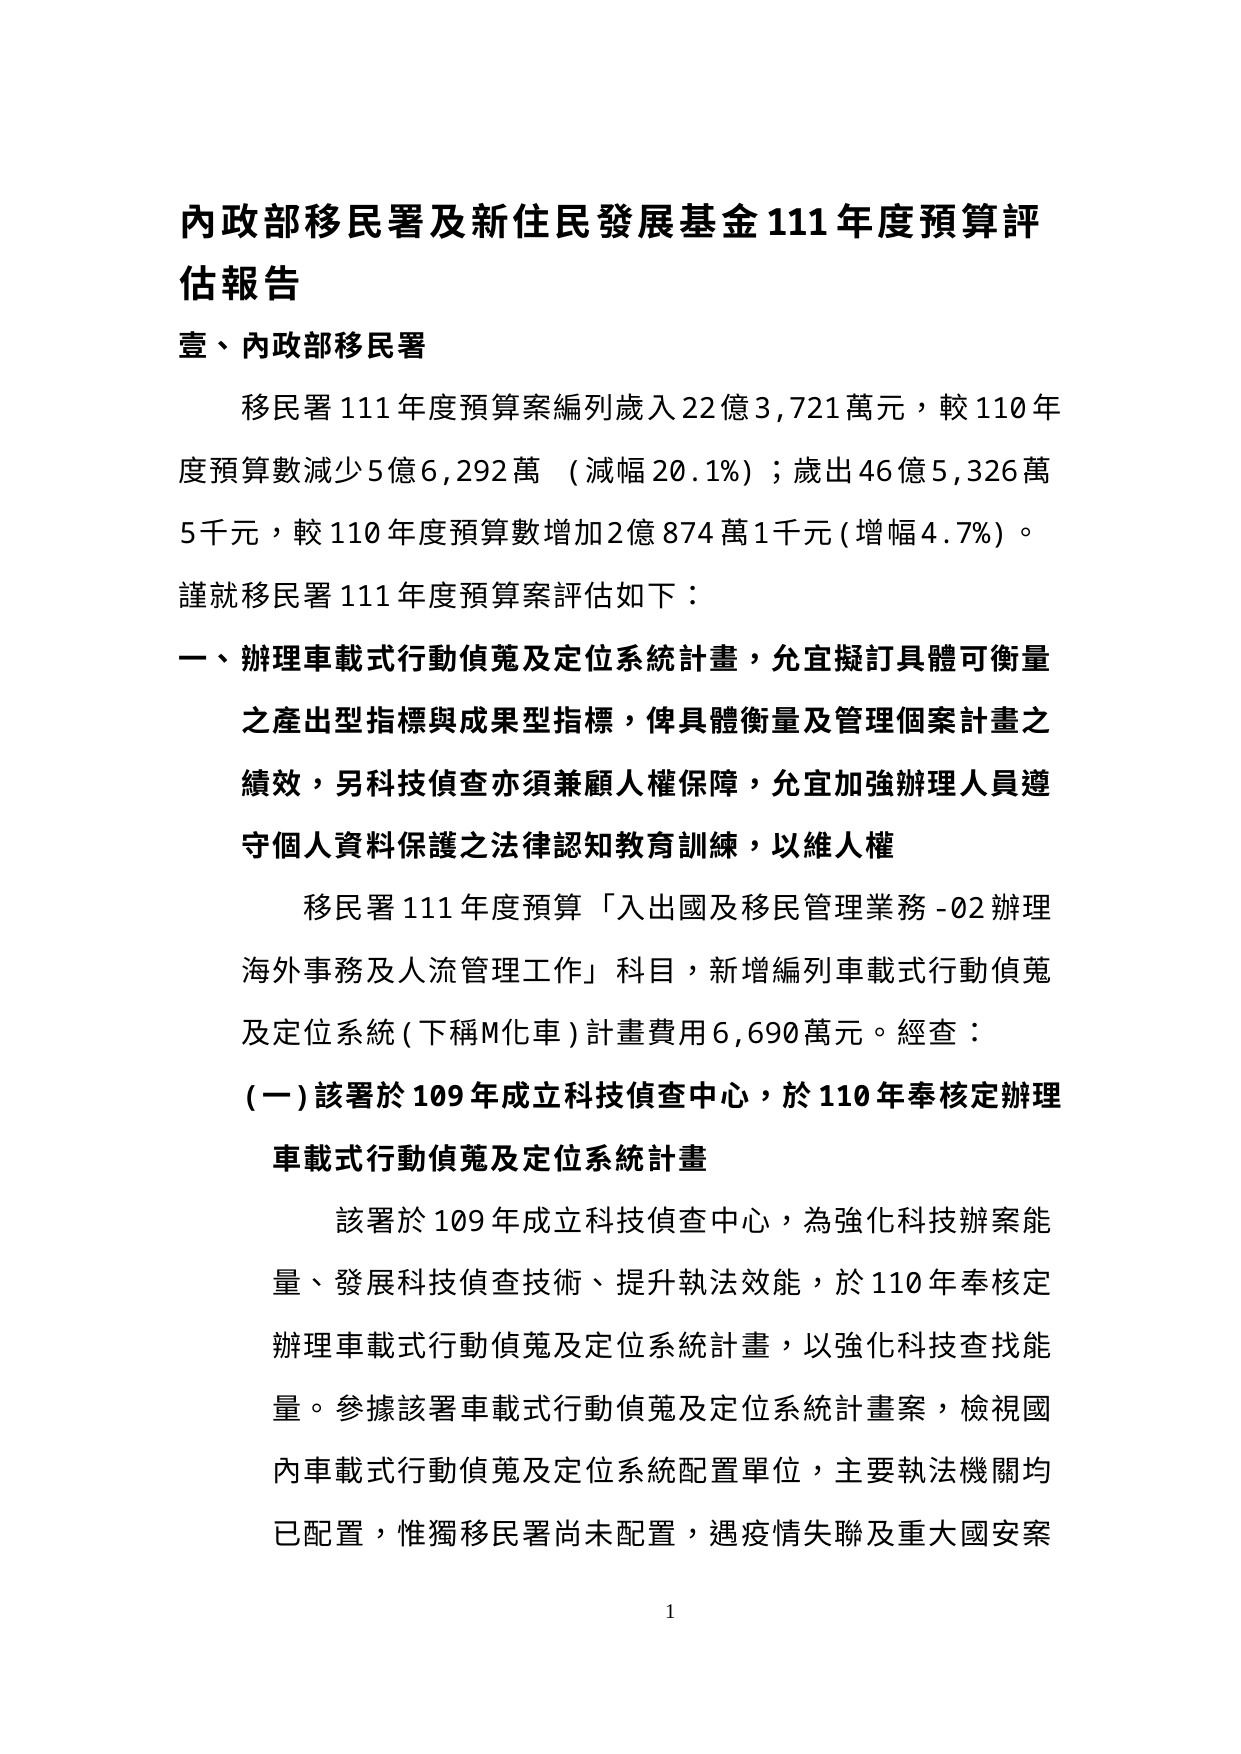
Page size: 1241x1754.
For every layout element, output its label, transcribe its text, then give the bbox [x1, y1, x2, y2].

text 壹、內政部移民署 [177, 302, 1063, 365]
text 一、辦理車載式行動偵蒐及定位系統計畫，允宜擬訂具體可衡量之產出型指標與成果型指標，俾具體衡量及管理個案計畫之績效，另科技偵查亦須兼顧人權保障，允宜加強辦理人員遵守個人資料保護之法律認知教育訓練，以維人權 [177, 615, 1063, 865]
text (一)該署於109年成立科技偵查中心，於110年奉核定辦理車載式行動偵蒐及定位系統計畫 [236, 1052, 1063, 1177]
text 移民署111年度預算「入出國及移民管理業務-02辦理海外事務及人流管理工作」科目，新增編列車載式行動偵蒐及定位系統(下稱M化車)計畫費用6,690萬元。經查： [236, 865, 1063, 1052]
text 內政部移民署及新住民發展基金111年度預算評估報告 [177, 177, 1063, 302]
text 移民署111年度預算案編列歲入22億3,721萬元，較110年度預算數減少5億6,292萬 (減幅20.1%)；歲出46億5,326萬5千元，較110年度預算數增加2億874萬1千元(增幅4.7%)。謹就移民署111年度預算案評估如下： [177, 365, 1063, 615]
text 該署於109年成立科技偵查中心，為強化科技辦案能量、發展科技偵查技術、提升執法效能，於110年奉核定辦理車載式行動偵蒐及定位系統計畫，以強化科技查找能量。參據該署車載式行動偵蒐及定位系統計畫案，檢視國內車載式行動偵蒐及定位系統配置單位，主要執法機關均已配置，惟獨移民署尚未配置，遇疫情失聯及重大國安案 [266, 1177, 1063, 1552]
